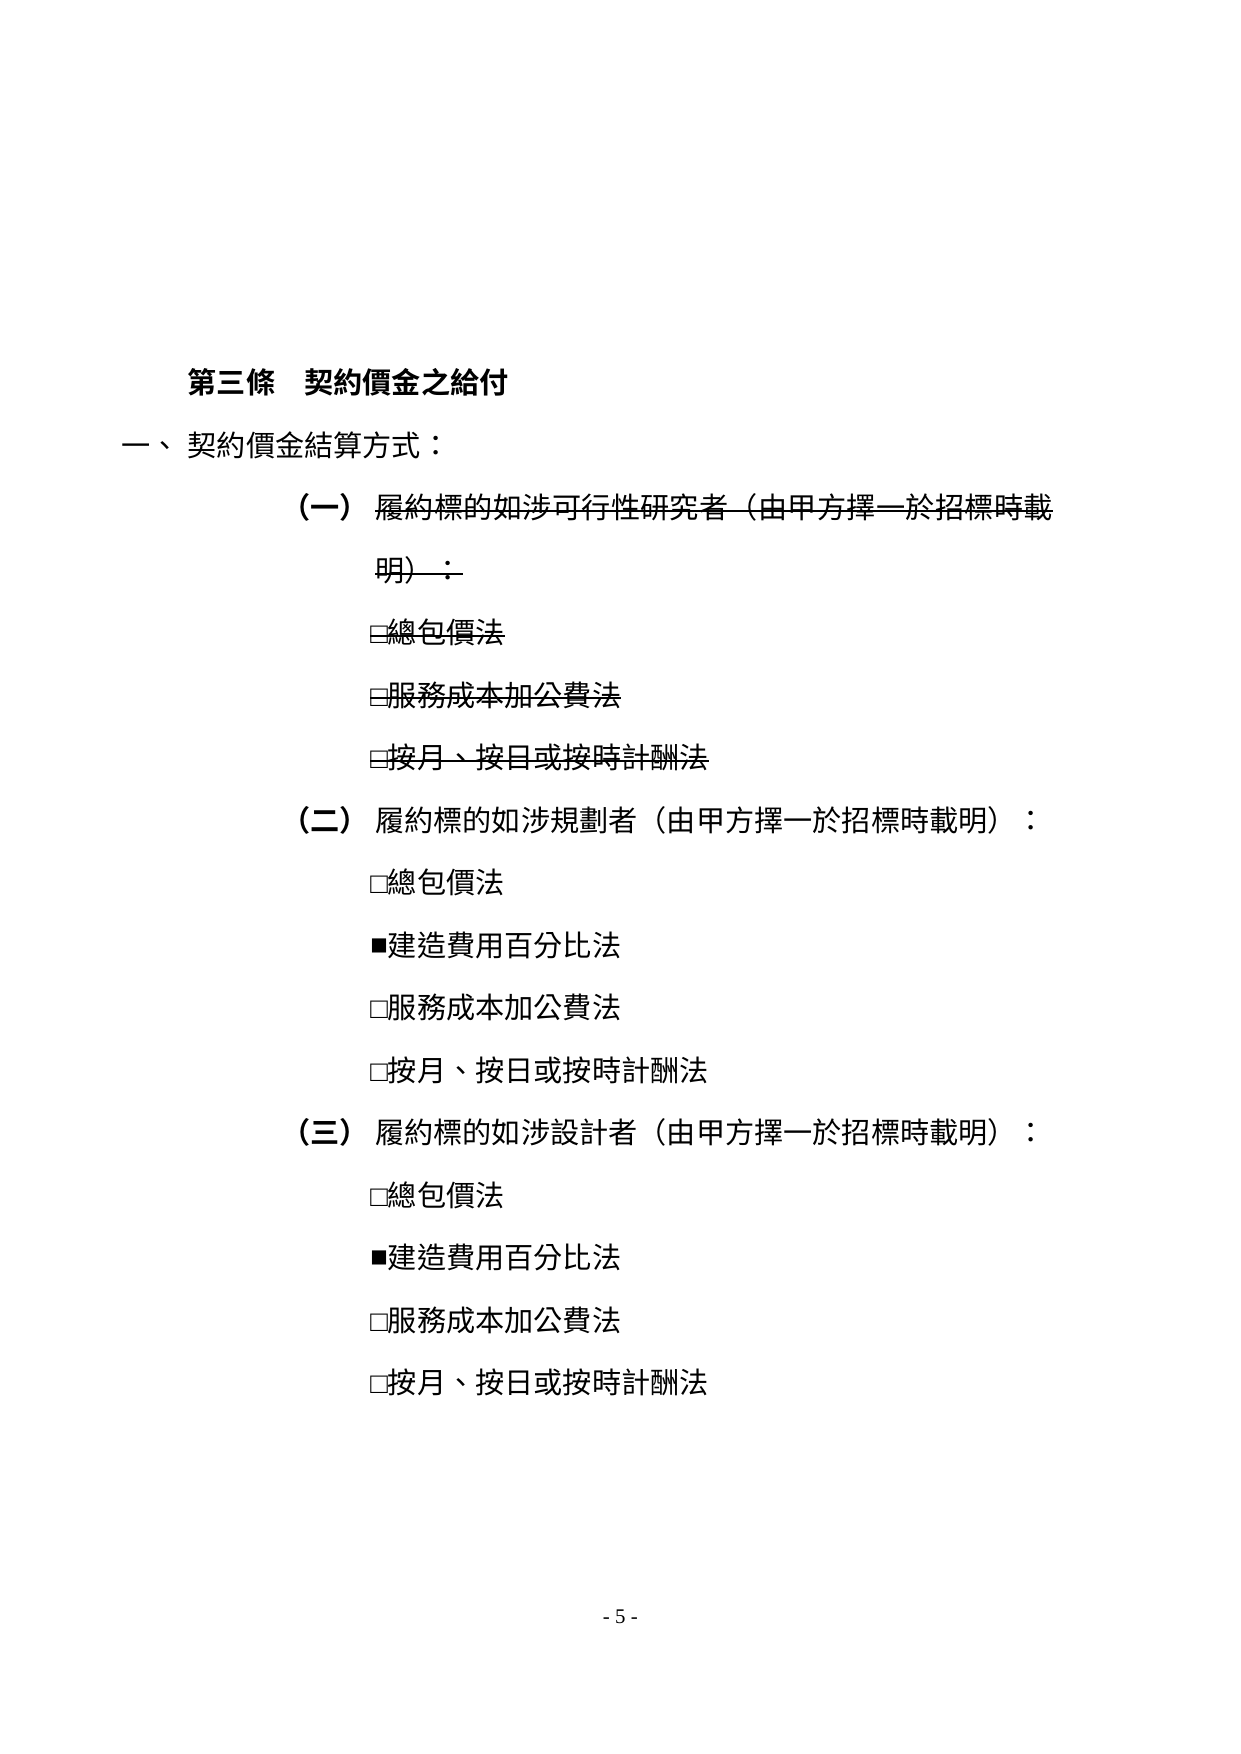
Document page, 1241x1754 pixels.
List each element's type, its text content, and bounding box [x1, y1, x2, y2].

text □服務成本加公費法 [195, 1277, 1053, 1339]
text □按月、按日或按時計酬法 [195, 1027, 1053, 1089]
list 履約標的如涉設計者（由甲方擇一於招標時載明）： [281, 1089, 1053, 1152]
text □總包價法 [195, 589, 1053, 652]
list 契約價金結算方式： [121, 402, 1053, 464]
text □服務成本加公費法 [195, 964, 1053, 1027]
text □總包價法 [195, 1152, 1053, 1214]
text □服務成本加公費法 [195, 652, 1053, 714]
text ■建造費用百分比法 [195, 902, 1053, 964]
list 履約標的如涉可行性研究者（由甲方擇一於招標時載明）： [281, 464, 1053, 589]
list 履約標的如涉規劃者（由甲方擇一於招標時載明）： [281, 777, 1053, 839]
text □總包價法 [195, 839, 1053, 902]
text □按月、按日或按時計酬法 [195, 1339, 1053, 1402]
text ■建造費用百分比法 [195, 1214, 1053, 1277]
text □按月、按日或按時計酬法 [195, 714, 1053, 777]
text 第三條 契約價金之給付 [187, 339, 1053, 402]
